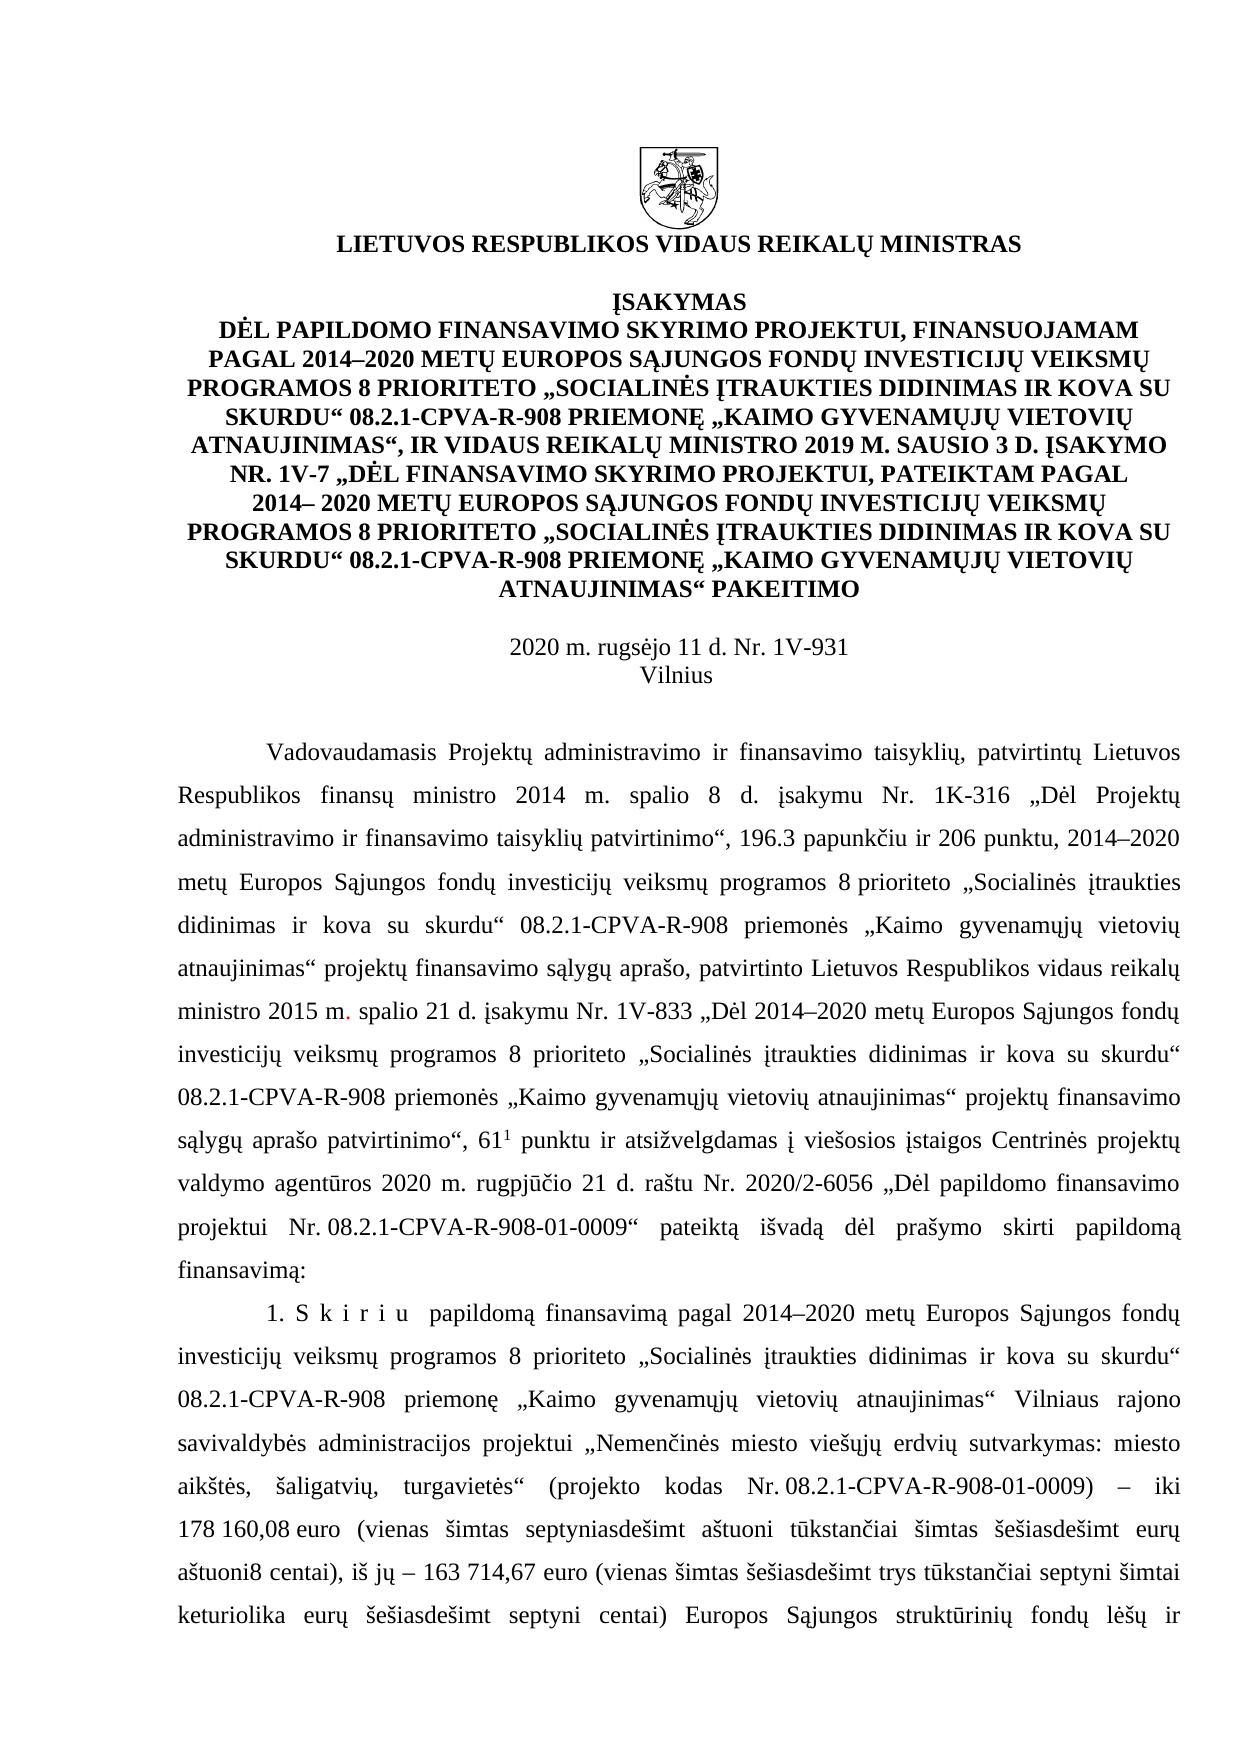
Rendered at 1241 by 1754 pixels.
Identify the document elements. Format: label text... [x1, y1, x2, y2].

text 1. Skiriu papildomą finansavimą pagal 2014–2020 metų Europos Sąjungos fondų investicijų veiksmų programos 8 prioriteto „Socialinės įtraukties didinimas ir kova su skurdu“ 08.2.1-CPVA-R-908 priemonę „Kaimo gyvenamųjų vietovių atnaujinimas“ Vilniaus rajono savivaldybės administracijos projektui „Nemenčinės miesto viešųjų erdvių sutvarkymas: miesto aikštės, šaligatvių, turgavietės“ (projekto kodas Nr. 08.2.1-CPVA-R-908-01-0009) – iki 178 160,08 euro (vienas šimtas septyniasdešimt aštuoni tūkstančiai šimtas šešiasdešimt eurų aštuoni8 centai), iš jų – 163 714,67 euro (vienas šimtas šešiasdešimt trys tūkstančiai septyni šimtai keturiolika eurų šešiasdešimt septyni centai) Europos Sąjungos struktūrinių fondų lėšų ir [177, 1298, 1181, 1629]
text 2020 m. rugsėjo 11 d. Nr. 1V-931 [177, 632, 1181, 661]
text Vilnius [177, 661, 1181, 689]
text Vadovaudamasis Projektų administravimo ir finansavimo taisyklių, patvirtintų Lietuvos Respublikos finansų ministro 2014 m. spalio 8 d. įsakymu Nr. 1K-316 „Dėl Projektų administravimo ir finansavimo taisyklių patvirtinimo“, 196.3 papunkčiu ir 206 punktu, 2014–2020 metų Europos Sąjungos fondų investicijų veiksmų programos 8 prioriteto „Socialinės įtraukties didinimas ir kova su skurdu“ 08.2.1-CPVA-R-908 priemonės „Kaimo gyvenamųjų vietovių atnaujinimas“ projektų finansavimo sąlygų aprašo, patvirtinto Lietuvos Respublikos vidaus reikalų ministro 2015 m. spalio 21 d. įsakymu Nr. 1V-833 „Dėl 2014–2020 metų Europos Sąjungos fondų investicijų veiksmų programos 8 prioriteto „Socialinės įtraukties didinimas ir kova su skurdu“ 08.2.1-CPVA-R-908 priemonės „Kaimo gyvenamųjų vietovių atnaujinimas“ projektų finansavimo sąlygų aprašo patvirtinimo“, 611 punktu ir atsižvelgdamas į viešosios įstaigos Centrinės projektų valdymo agentūros 2020 m. rugpjūčio 21 d. raštu Nr. 2020/2-6056 „Dėl papildomo finansavimo projektui Nr. 08.2.1-CPVA-R-908-01-0009“ pateiktą išvadą dėl prašymo skirti papildomą finansavimą: [177, 737, 1181, 1283]
text ĮSAKYMAS [177, 287, 1181, 316]
text DĖL PAPILDOMO FINANSAVIMO SKYRIMO PROJEKTUI, FINANSUOJAMAM PAGAL 2014–2020 METŲ EUROPOS SĄJUNGOS FONDŲ INVESTICIJŲ VEIKSMŲ PROGRAMOS 8 PRIORITETO „SOCIALINĖS ĮTRAUKTIES DIDINIMAS IR KOVA SU SKURDU“ 08.2.1-CPVA-R-908 PRIEMONĘ „KAIMO GYVENAMŲJŲ VIETOVIŲ ATNAUJINIMAS“, IR VIDAUS REIKALŲ MINISTRO 2019 M. SAUSIO 3 D. ĮSAKYMO NR. 1V-7 „DĖL FINANSAVIMO SKYRIMO PROJEKTUI, PATEIKTAM PAGAL 2014– 2020 METŲ EUROPOS SĄJUNGOS FONDŲ INVESTICIJŲ VEIKSMŲ PROGRAMOS 8 PRIORITETO „SOCIALINĖS ĮTRAUKTIES DIDINIMAS IR KOVA SU SKURDU“ 08.2.1-CPVA-R-908 PRIEMONĘ „KAIMO GYVENAMŲJŲ VIETOVIŲ ATNAUJINIMAS“ PAKEITIMO [177, 316, 1181, 603]
text LIETUVOS RESPUBLIKOS VIDAUS REIKALŲ MINISTRAS [177, 229, 1181, 258]
